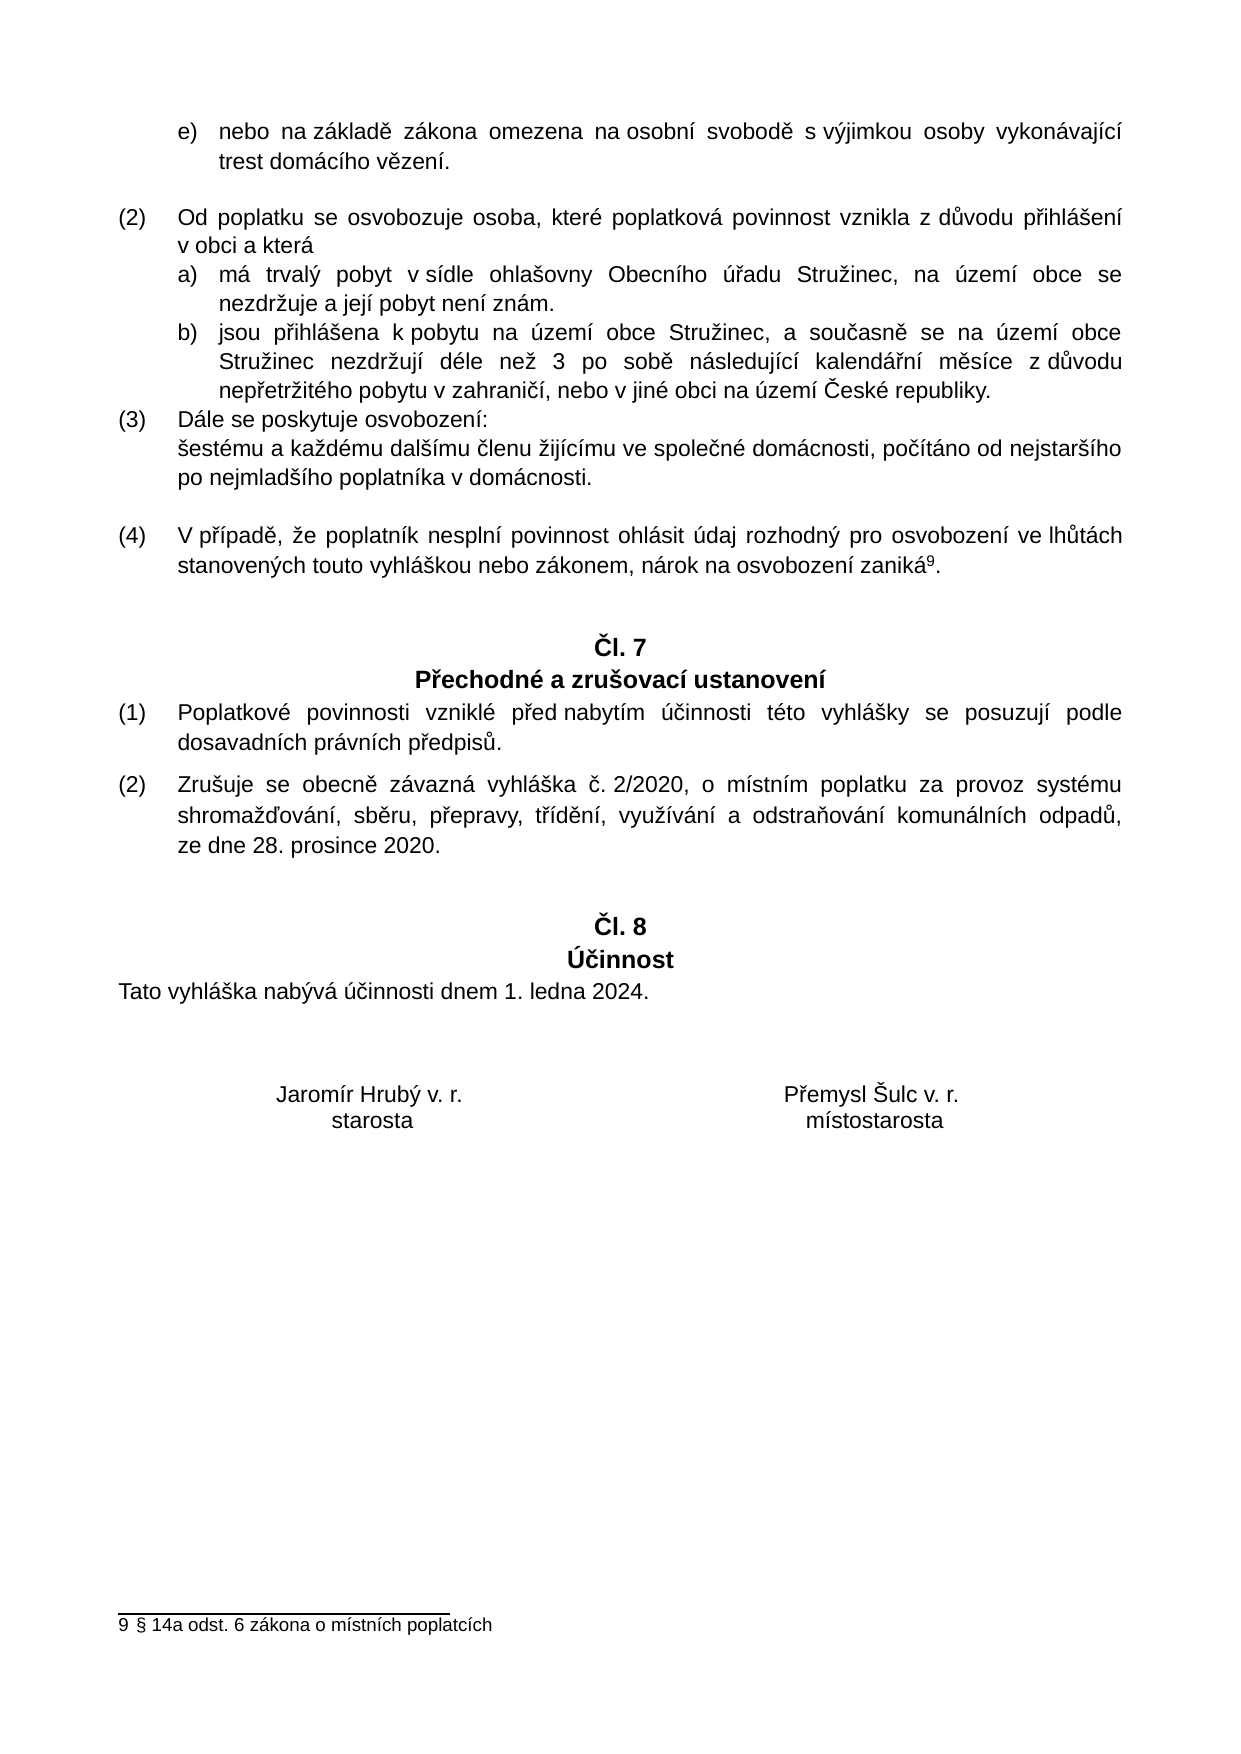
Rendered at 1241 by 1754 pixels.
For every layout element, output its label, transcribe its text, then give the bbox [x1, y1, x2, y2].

table_cell [118, 1139, 620, 1257]
list Od poplatku se osvobozuje osoba, které poplatková povinnost vznikla z důvodu přihlášení v obci a která [118, 203, 1122, 259]
list nebo na základě zákona omezena na osobní svobodě s výjimkou osoby vykonávající trest domácího vězení. [177, 118, 1122, 175]
text Tato vyhláška nabývá účinnosti dnem 1. ledna 2024. [118, 978, 1122, 1004]
list Dále se poskytuje osvobození: [118, 406, 1122, 433]
table_cell [620, 1139, 1122, 1257]
table_header Přemysl Šulc v. r. místostarosta [620, 1021, 1122, 1139]
list má trvalý pobyt v sídle ohlašovny Obecního úřadu Stružinec, na území obce se nezdržuje a její pobyt není znám. [177, 261, 1122, 317]
subtitle Čl. 8 Účinnost [118, 912, 1122, 974]
list Poplatkové povinnosti vzniklé před nabytím účinnosti této vyhlášky se posuzují podle dosavadních právních předpisů. [118, 698, 1122, 755]
table_header Jaromír Hrubý v. r. starosta [118, 1021, 620, 1139]
list Zrušuje se obecně závazná vyhláška č. 2/2020, o místním poplatku za provoz systému shromažďování, sběru, přepravy, třídění, využívání a odstraňování komunálních odpadů, ze dne 28. prosince 2020. [118, 771, 1122, 858]
text šestému a každému dalšímu členu žijícímu ve společné domácnosti, počítáno od nejstaršího po nejmladšího poplatníka v domácnosti. [177, 435, 1122, 491]
subtitle Čl. 7 Přechodné a zrušovací ustanovení [118, 632, 1122, 694]
list § 14a odst. 6 zákona o místních poplatcích [118, 1614, 1122, 1635]
list V případě, že poplatník nesplní povinnost ohlásit údaj rozhodný pro osvobození ve lhůtách stanovených touto vyhláškou nebo zákonem, nárok na osvobození zaniká. [118, 522, 1122, 579]
list jsou přihlášena k pobytu na území obce Stružinec, a současně se na území obce Stružinec nezdržují déle než 3 po sobě následující kalendářní měsíce z důvodu nepřetržitého pobytu v zahraničí, nebo v jiné obci na území České republiky. [177, 319, 1122, 404]
